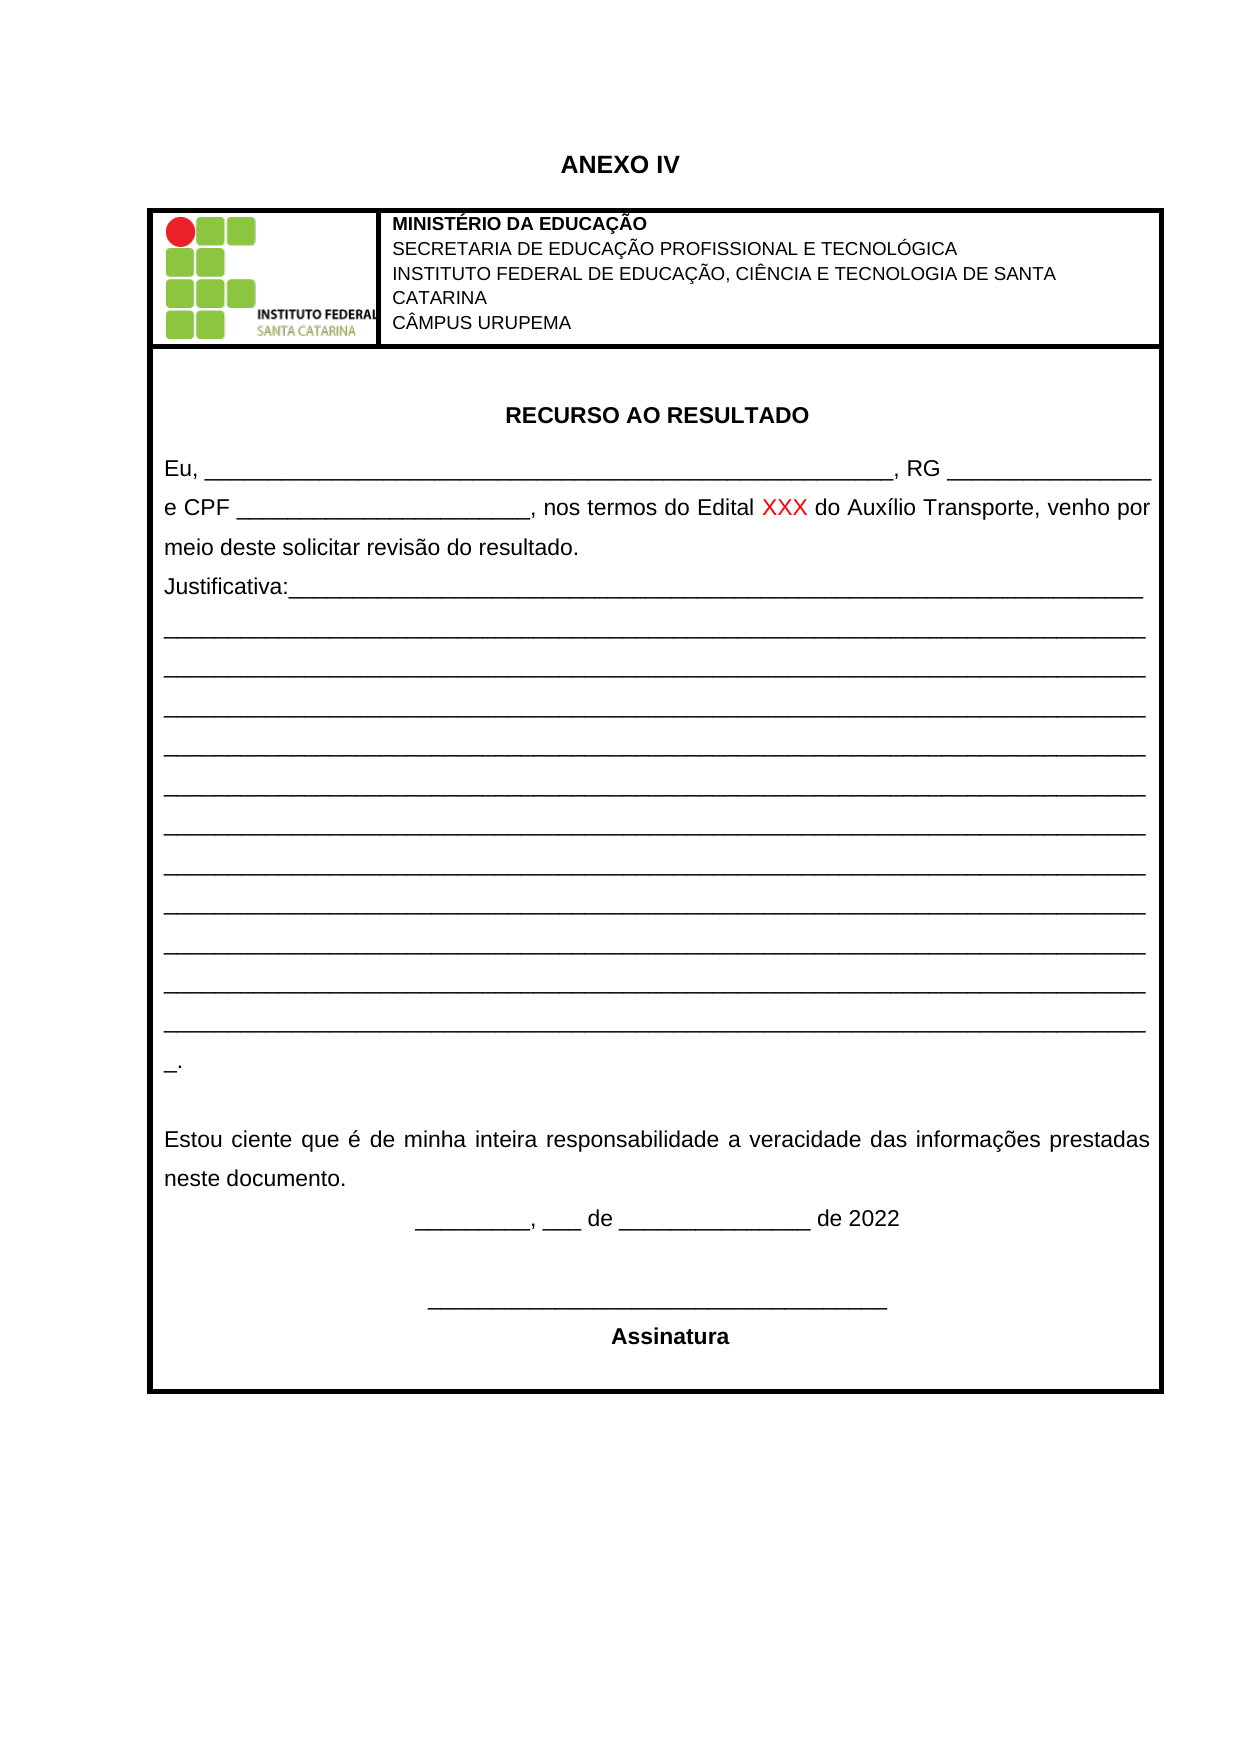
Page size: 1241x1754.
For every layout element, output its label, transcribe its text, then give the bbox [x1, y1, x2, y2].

table_header [153, 213, 376, 344]
table_header MINISTÉRIO DA EDUCAÇÃO SECRETARIA DE EDUCAÇÃO PROFISSIONAL E TECNOLÓGICA INSTITUTO FEDERAL DE EDUCAÇÃO, CIÊNCIA E TECNOLOGIA DE SANTA CATARINA CÂMPUS URUPEMA [381, 213, 1159, 344]
picture [166, 217, 379, 339]
text ANEXO IV [150, 150, 1090, 179]
table_cell RECURSO AO RESULTADO Eu, ______________________________________________________, RG ________________ e CPF _______________________, nos termos do Edital XXX do Auxílio Transporte, venho por meio deste solicitar revisão do resultado. Justificativa:___________________________________________________________________________________________________________________________________________________________________________________________________________________________________________________________________________________________________________________________________________________________________________________________________________________________________________________________________________________________________________________________________________________________________________________________________________________________________________________________________________________________________________________________________________________________________________________________________________________________________________________________________________________________________________________________________________________. Estou ciente que é de minha inteira responsabilidade a veracidade das informações prestadas neste documento. _________, ___ de _______________ de 2022 ____________________________________ Assinatura [153, 349, 1159, 1389]
